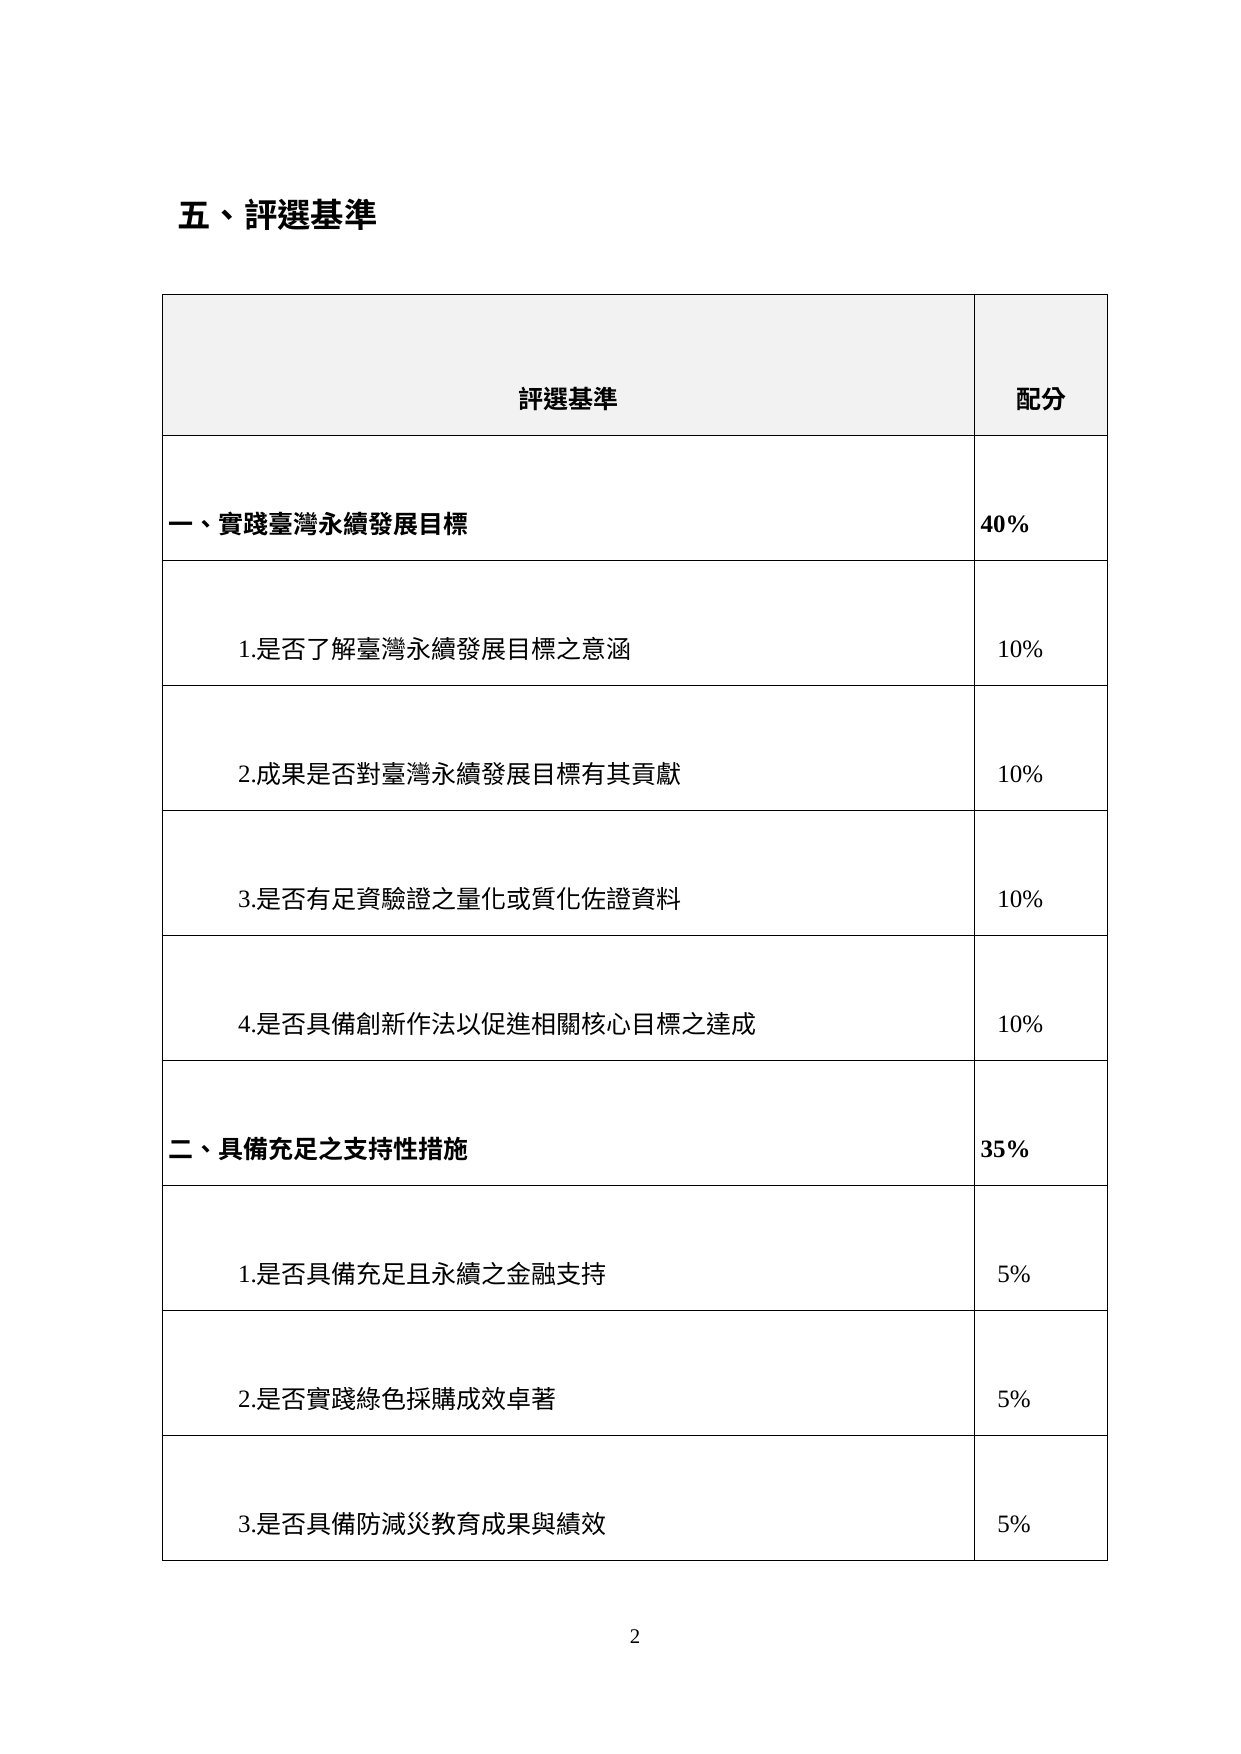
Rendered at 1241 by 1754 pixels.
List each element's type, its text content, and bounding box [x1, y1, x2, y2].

table_cell 1.是否了解臺灣永續發展目標之意涵 [163, 561, 974, 685]
table_cell 3.是否具備防減災教育成果與績效 [163, 1436, 974, 1560]
table_cell 10% [975, 561, 1107, 685]
table_cell 40% [975, 436, 1107, 560]
table_cell 10% [975, 686, 1107, 810]
table_header 評選基準 [163, 295, 974, 435]
table_cell 一、實踐臺灣永續發展目標 [163, 436, 974, 560]
table_cell 5% [975, 1311, 1107, 1435]
table_header 配分 [975, 295, 1107, 435]
table_cell 5% [975, 1436, 1107, 1560]
table_cell 35% [975, 1061, 1107, 1185]
table_cell 1.是否具備充足且永續之金融支持 [163, 1186, 974, 1310]
table_cell 2.成果是否對臺灣永續發展目標有其貢獻 [163, 686, 974, 810]
table_cell 二、具備充足之支持性措施 [163, 1061, 974, 1185]
table_cell 4.是否具備創新作法以促進相關核心目標之達成 [163, 936, 974, 1060]
table_cell 3.是否有足資驗證之量化或質化佐證資料 [163, 811, 974, 935]
text 五、評選基準 [177, 188, 1092, 238]
table_cell 10% [975, 936, 1107, 1060]
table_cell 2.是否實踐綠色採購成效卓著 [163, 1311, 974, 1435]
table_cell 5% [975, 1186, 1107, 1310]
table_cell 10% [975, 811, 1107, 935]
